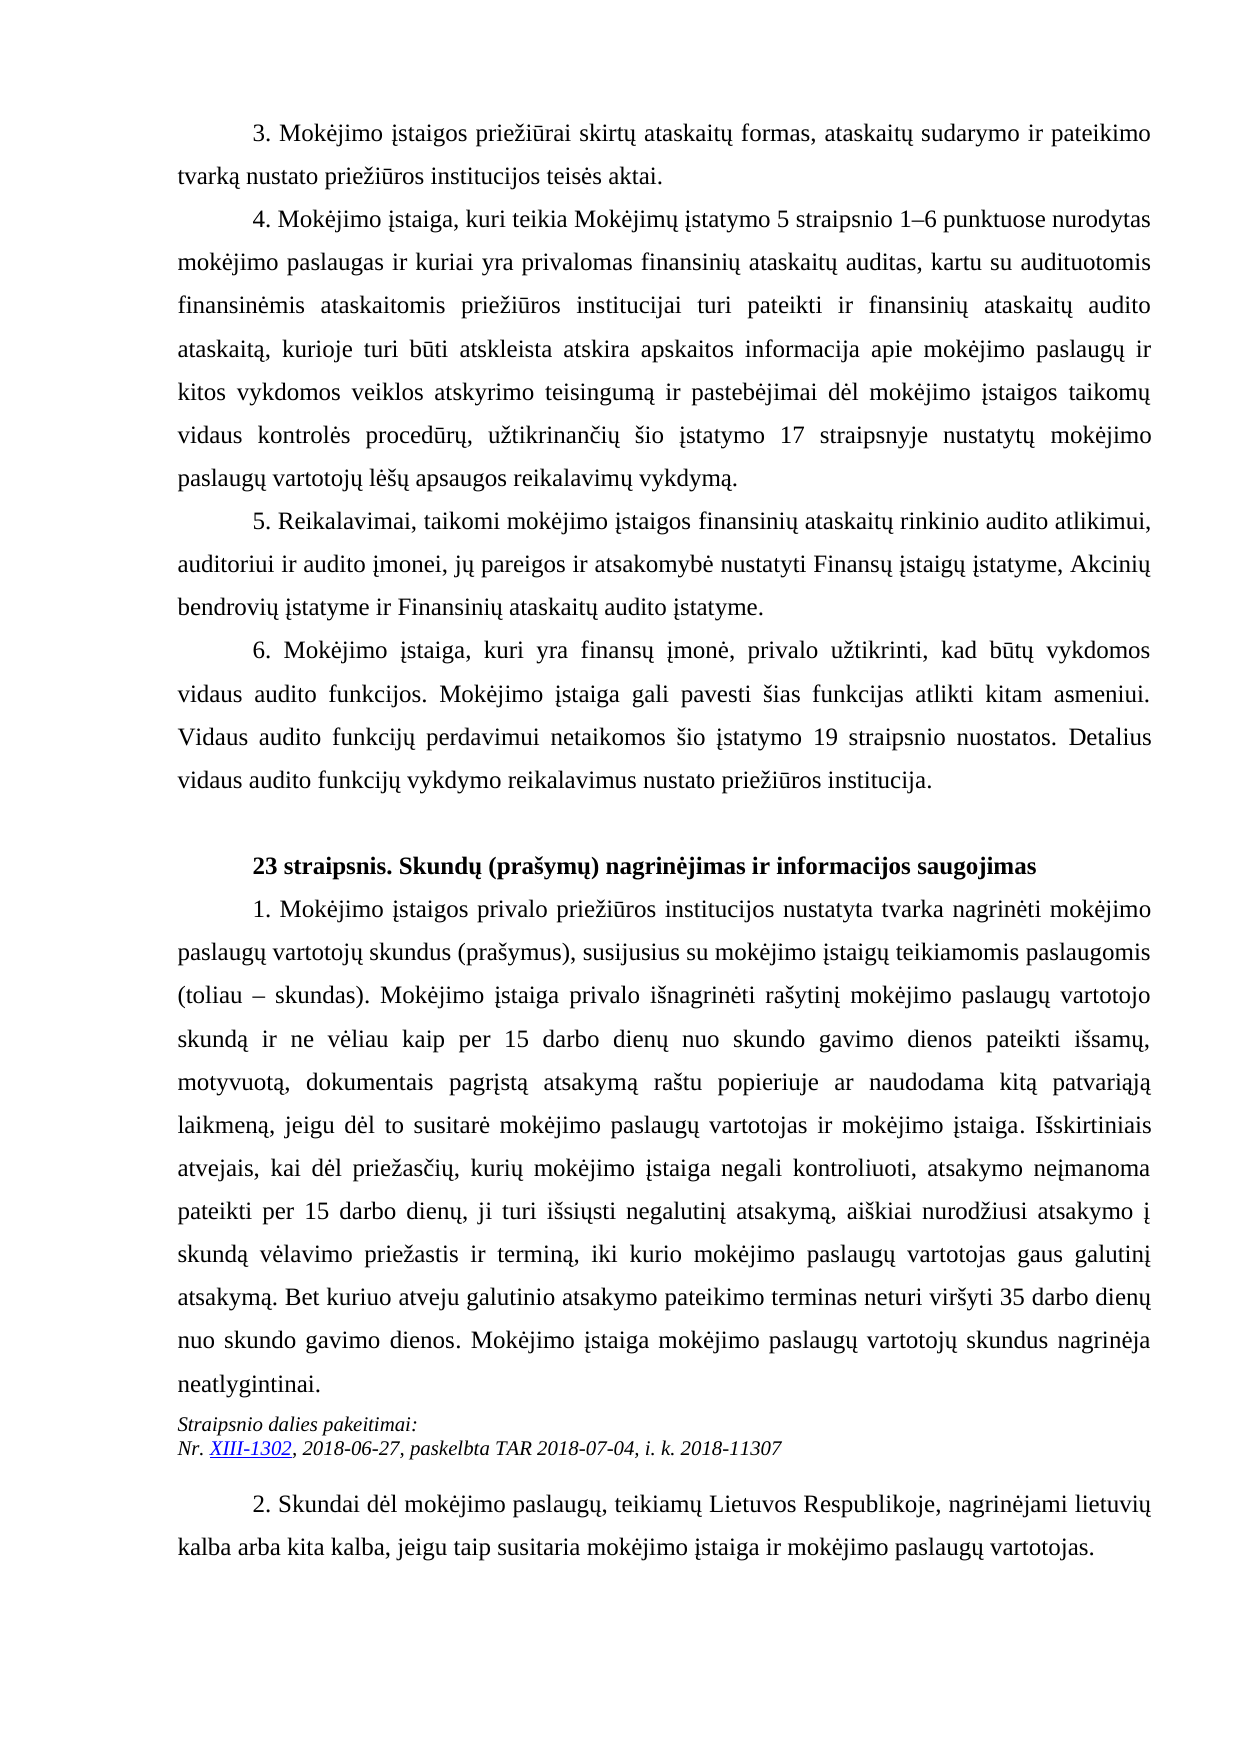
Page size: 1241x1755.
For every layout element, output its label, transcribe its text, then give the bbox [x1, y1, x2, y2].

text 6. Mokėjimo įstaiga, kuri yra finansų įmonė, privalo užtikrinti, kad būtų vykdomos vidaus audito funkcijos. Mokėjimo įstaiga gali pavesti šias funkcijas atlikti kitam asmeniui. Vidaus audito funkcijų perdavimui netaikomos šio įstatymo 19 straipsnio nuostatos. Detalius vidaus audito funkcijų vykdymo reikalavimus nustato priežiūros institucija. [177, 636, 1152, 794]
text 1. Mokėjimo įstaigos privalo priežiūros institucijos nustatyta tvarka nagrinėti mokėjimo paslaugų vartotojų skundus (prašymus), susijusius su mokėjimo įstaigų teikiamomis paslaugomis (toliau – skundas). Mokėjimo įstaiga privalo išnagrinėti rašytinį mokėjimo paslaugų vartotojo skundą ir ne vėliau kaip per 15 darbo dienų nuo skundo gavimo dienos pateikti išsamų, motyvuotą, dokumentais pagrįstą atsakymą raštu popieriuje ar naudodama kitą patvariąją laikmeną, jeigu dėl to susitarė mokėjimo paslaugų vartotojas ir mokėjimo įstaiga. Išskirtiniais atvejais, kai dėl priežasčių, kurių mokėjimo įstaiga negali kontroliuoti, atsakymo neįmanoma pateikti per 15 darbo dienų, ji turi išsiųsti negalutinį atsakymą, aiškiai nurodžiusi atsakymo į skundą vėlavimo priežastis ir terminą, iki kurio mokėjimo paslaugų vartotojas gaus galutinį atsakymą. Bet kuriuo atveju galutinio atsakymo pateikimo terminas neturi viršyti 35 darbo dienų nuo skundo gavimo dienos. Mokėjimo įstaiga mokėjimo paslaugų vartotojų skundus nagrinėja neatlygintinai. [177, 894, 1152, 1397]
text 5. Reikalavimai, taikomi mokėjimo įstaigos finansinių ataskaitų rinkinio audito atlikimui, auditoriui ir audito įmonei, jų pareigos ir atsakomybė nustatyti Finansų įstaigų įstatyme, Akcinių bendrovių įstatyme ir Finansinių ataskaitų audito įstatyme. [177, 506, 1152, 621]
text Nr. XIII-1302, 2018-06-27, paskelbta TAR 2018-07-04, i. k. 2018-11307 [177, 1436, 1152, 1460]
text 2. Skundai dėl mokėjimo paslaugų, teikiamų Lietuvos Respublikoje, nagrinėjami lietuvių kalba arba kita kalba, jeigu taip susitaria mokėjimo įstaiga ir mokėjimo paslaugų vartotojas. [177, 1489, 1152, 1561]
text 23 straipsnis. Skundų (prašymų) nagrinėjimas ir informacijos saugojimas [177, 851, 1152, 880]
text 3. Mokėjimo įstaigos priežiūrai skirtų ataskaitų formas, ataskaitų sudarymo ir pateikimo tvarką nustato priežiūros institucijos teisės aktai. [177, 118, 1152, 190]
text 4. Mokėjimo įstaiga, kuri teikia Mokėjimų įstatymo 5 straipsnio 1–6 punktuose nurodytas mokėjimo paslaugas ir kuriai yra privalomas finansinių ataskaitų auditas, kartu su audituotomis finansinėmis ataskaitomis priežiūros institucijai turi pateikti ir finansinių ataskaitų audito ataskaitą, kurioje turi būti atskleista atskira apskaitos informacija apie mokėjimo paslaugų ir kitos vykdomos veiklos atskyrimo teisingumą ir pastebėjimai dėl mokėjimo įstaigos taikomų vidaus kontrolės procedūrų, užtikrinančių šio įstatymo 17 straipsnyje nustatytų mokėjimo paslaugų vartotojų lėšų apsaugos reikalavimų vykdymą. [177, 204, 1152, 492]
text Straipsnio dalies pakeitimai: [177, 1412, 1152, 1436]
